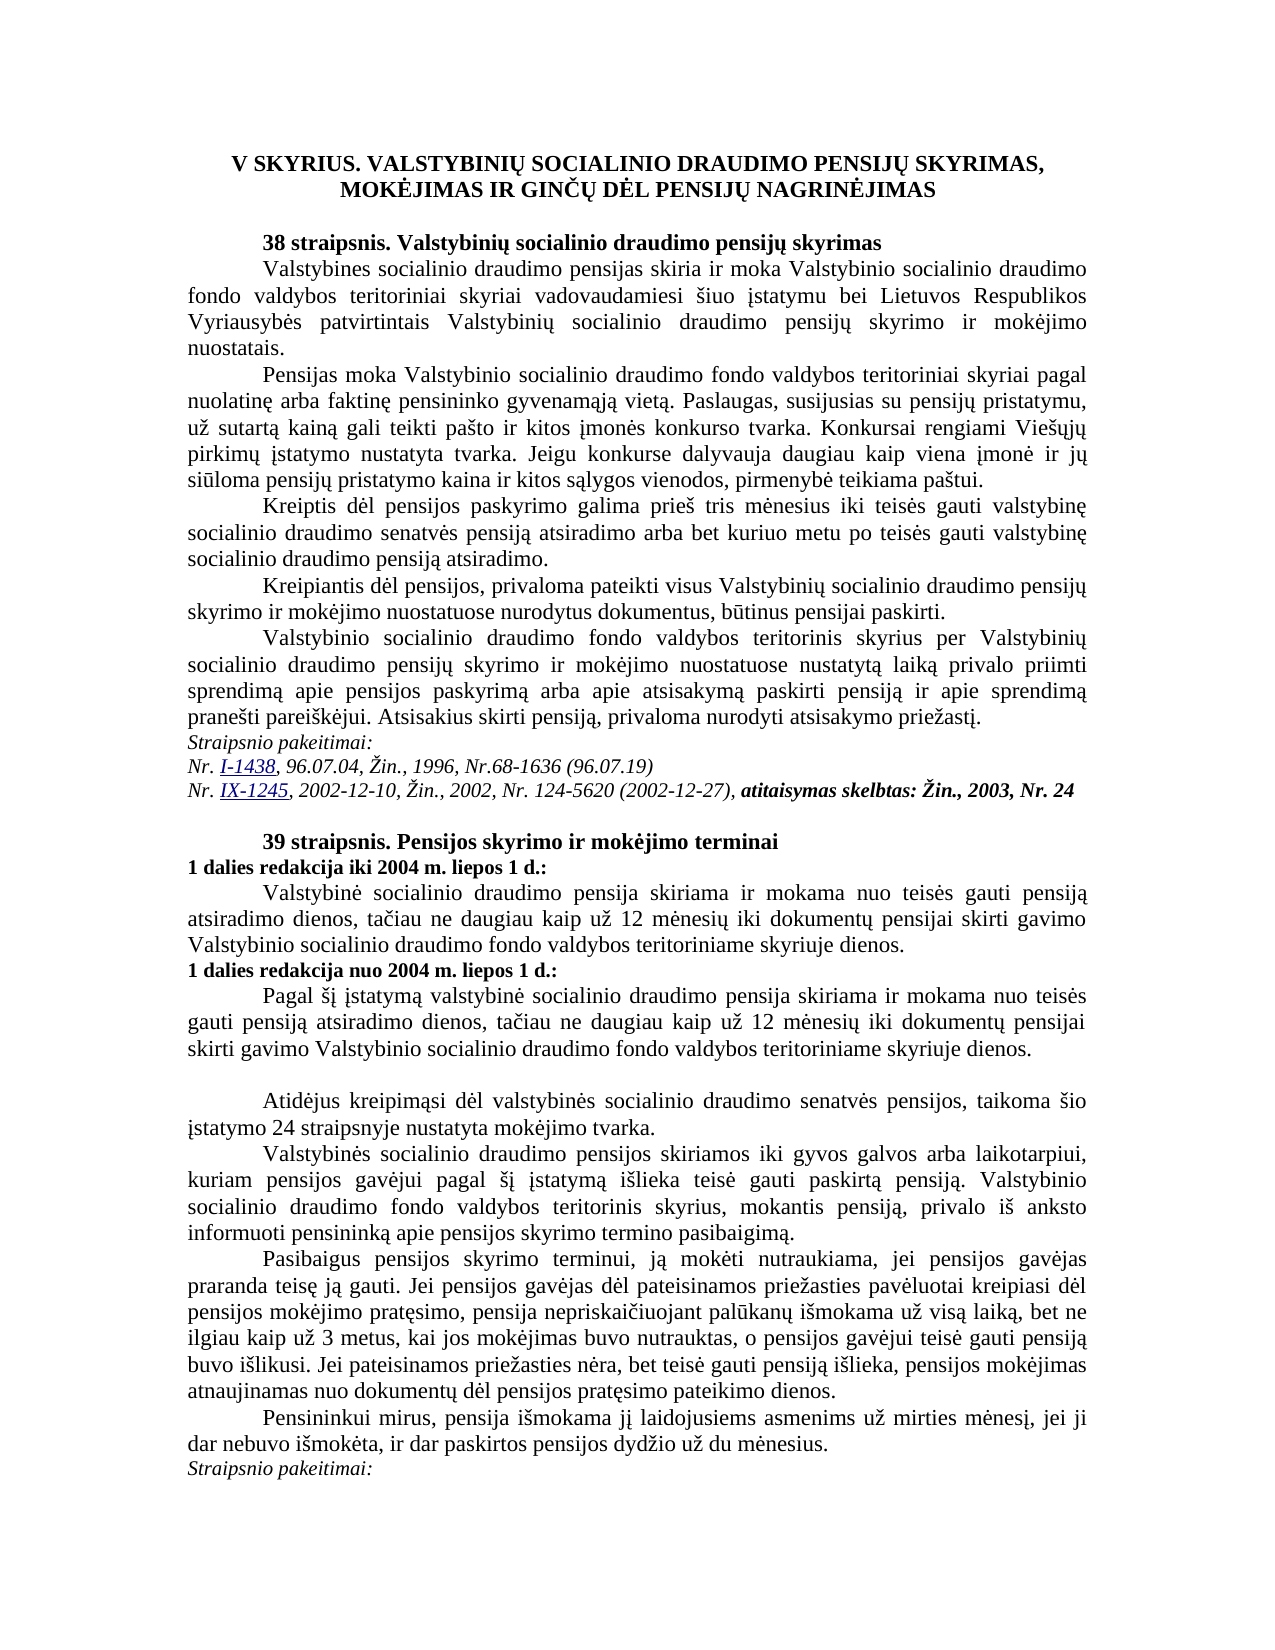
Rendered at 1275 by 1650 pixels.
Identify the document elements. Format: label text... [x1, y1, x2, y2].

text Valstybines socialinio draudimo pensijas skiria ir moka Valstybinio socialinio draudimo fondo valdybos teritoriniai skyriai vadovaudamiesi šiuo įstatymu bei Lietuvos Respublikos Vyriausybės patvirtintais Valstybinių socialinio draudimo pensijų skyrimo ir mokėjimo nuostatais. [187, 255, 1088, 361]
text Kreiptis dėl pensijos paskyrimo galima prieš tris mėnesius iki teisės gauti valstybinę socialinio draudimo senatvės pensiją atsiradimo arba bet kuriuo metu po teisės gauti valstybinę socialinio draudimo pensiją atsiradimo. [187, 493, 1088, 572]
text Nr. IX-1245, 2002-12-10, Žin., 2002, Nr. 124-5620 (2002-12-27), atitaisymas skelbtas: Žin., 2003, Nr. 24 [187, 778, 1088, 802]
text Straipsnio pakeitimai: [187, 730, 1088, 754]
text Pagal šį įstatymą valstybinė socialinio draudimo pensija skiriama ir mokama nuo teisės gauti pensiją atsiradimo dienos, tačiau ne daugiau kaip už 12 mėnesių iki dokumentų pensijai skirti gavimo Valstybinio socialinio draudimo fondo valdybos teritoriniame skyriuje dienos. [187, 982, 1087, 1061]
text Valstybinės socialinio draudimo pensijos skiriamos iki gyvos galvos arba laikotarpiui, kuriam pensijos gavėjui pagal šį įstatymą išlieka teisė gauti paskirtą pensiją. Valstybinio socialinio draudimo fondo valdybos teritorinis skyrius, mokantis pensiją, privalo iš anksto informuoti pensininką apie pensijos skyrimo termino pasibaigimą. [187, 1140, 1088, 1245]
text V SKYRIUS. VALSTYBINIŲ SOCIALINIO DRAUDIMO PENSIJŲ SKYRIMAS, [187, 150, 1088, 176]
text Pensijas moka Valstybinio socialinio draudimo fondo valdybos teritoriniai skyriai pagal nuolatinę arba faktinę pensininko gyvenamąją vietą. Paslaugas, susijusias su pensijų pristatymu, už sutartą kainą gali teikti pašto ir kitos įmonės konkurso tvarka. Konkursai rengiami Viešųjų pirkimų įstatymo nustatyta tvarka. Jeigu konkurse dalyvauja daugiau kaip viena įmonė ir jų siūloma pensijų pristatymo kaina ir kitos sąlygos vienodos, pirmenybė teikiama paštui. [187, 361, 1088, 493]
text 38 straipsnis. Valstybinių socialinio draudimo pensijų skyrimas [187, 229, 1088, 255]
text 1 dalies redakcija iki 2004 m. liepos 1 d.: [187, 855, 1087, 879]
text 1 dalies redakcija nuo 2004 m. liepos 1 d.: [187, 958, 1087, 982]
text Nr. I-1438, 96.07.04, Žin., 1996, Nr.68-1636 (96.07.19) [187, 754, 1088, 778]
text MOKĖJIMAS IR GINČŲ DĖL PENSIJŲ NAGRINĖJIMAS [187, 176, 1088, 203]
text Atidėjus kreipimąsi dėl valstybinės socialinio draudimo senatvės pensijos, taikoma šio įstatymo 24 straipsnyje nustatyta mokėjimo tvarka. [187, 1087, 1088, 1140]
text Valstybinio socialinio draudimo fondo valdybos teritorinis skyrius per Valstybinių socialinio draudimo pensijų skyrimo ir mokėjimo nuostatuose nustatytą laiką privalo priimti sprendimą apie pensijos paskyrimą arba apie atsisakymą paskirti pensiją ir apie sprendimą pranešti pareiškėjui. Atsisakius skirti pensiją, privaloma nurodyti atsisakymo priežastį. [187, 624, 1088, 730]
text Kreipiantis dėl pensijos, privaloma pateikti visus Valstybinių socialinio draudimo pensijų skyrimo ir mokėjimo nuostatuose nurodytus dokumentus, būtinus pensijai paskirti. [187, 572, 1088, 624]
text Pensininkui mirus, pensija išmokama jį laidojusiems asmenims už mirties mėnesį, jei ji dar nebuvo išmokėta, ir dar paskirtos pensijos dydžio už du mėnesius. [187, 1403, 1088, 1456]
text 39 straipsnis. Pensijos skyrimo ir mokėjimo terminai [187, 828, 1088, 855]
text Pasibaigus pensijos skyrimo terminui, ją mokėti nutraukiama, jei pensijos gavėjas praranda teisę ją gauti. Jei pensijos gavėjas dėl pateisinamos priežasties pavėluotai kreipiasi dėl pensijos mokėjimo pratęsimo, pensija nepriskaičiuojant palūkanų išmokama už visą laiką, bet ne ilgiau kaip už 3 metus, kai jos mokėjimas buvo nutrauktas, o pensijos gavėjui teisė gauti pensiją buvo išlikusi. Jei pateisinamos priežasties nėra, bet teisė gauti pensiją išlieka, pensijos mokėjimas atnaujinamas nuo dokumentų dėl pensijos pratęsimo pateikimo dienos. [187, 1245, 1088, 1403]
text Straipsnio pakeitimai: [187, 1456, 1088, 1480]
text Valstybinė socialinio draudimo pensija skiriama ir mokama nuo teisės gauti pensiją atsiradimo dienos, tačiau ne daugiau kaip už 12 mėnesių iki dokumentų pensijai skirti gavimo Valstybinio socialinio draudimo fondo valdybos teritoriniame skyriuje dienos. [187, 879, 1088, 958]
